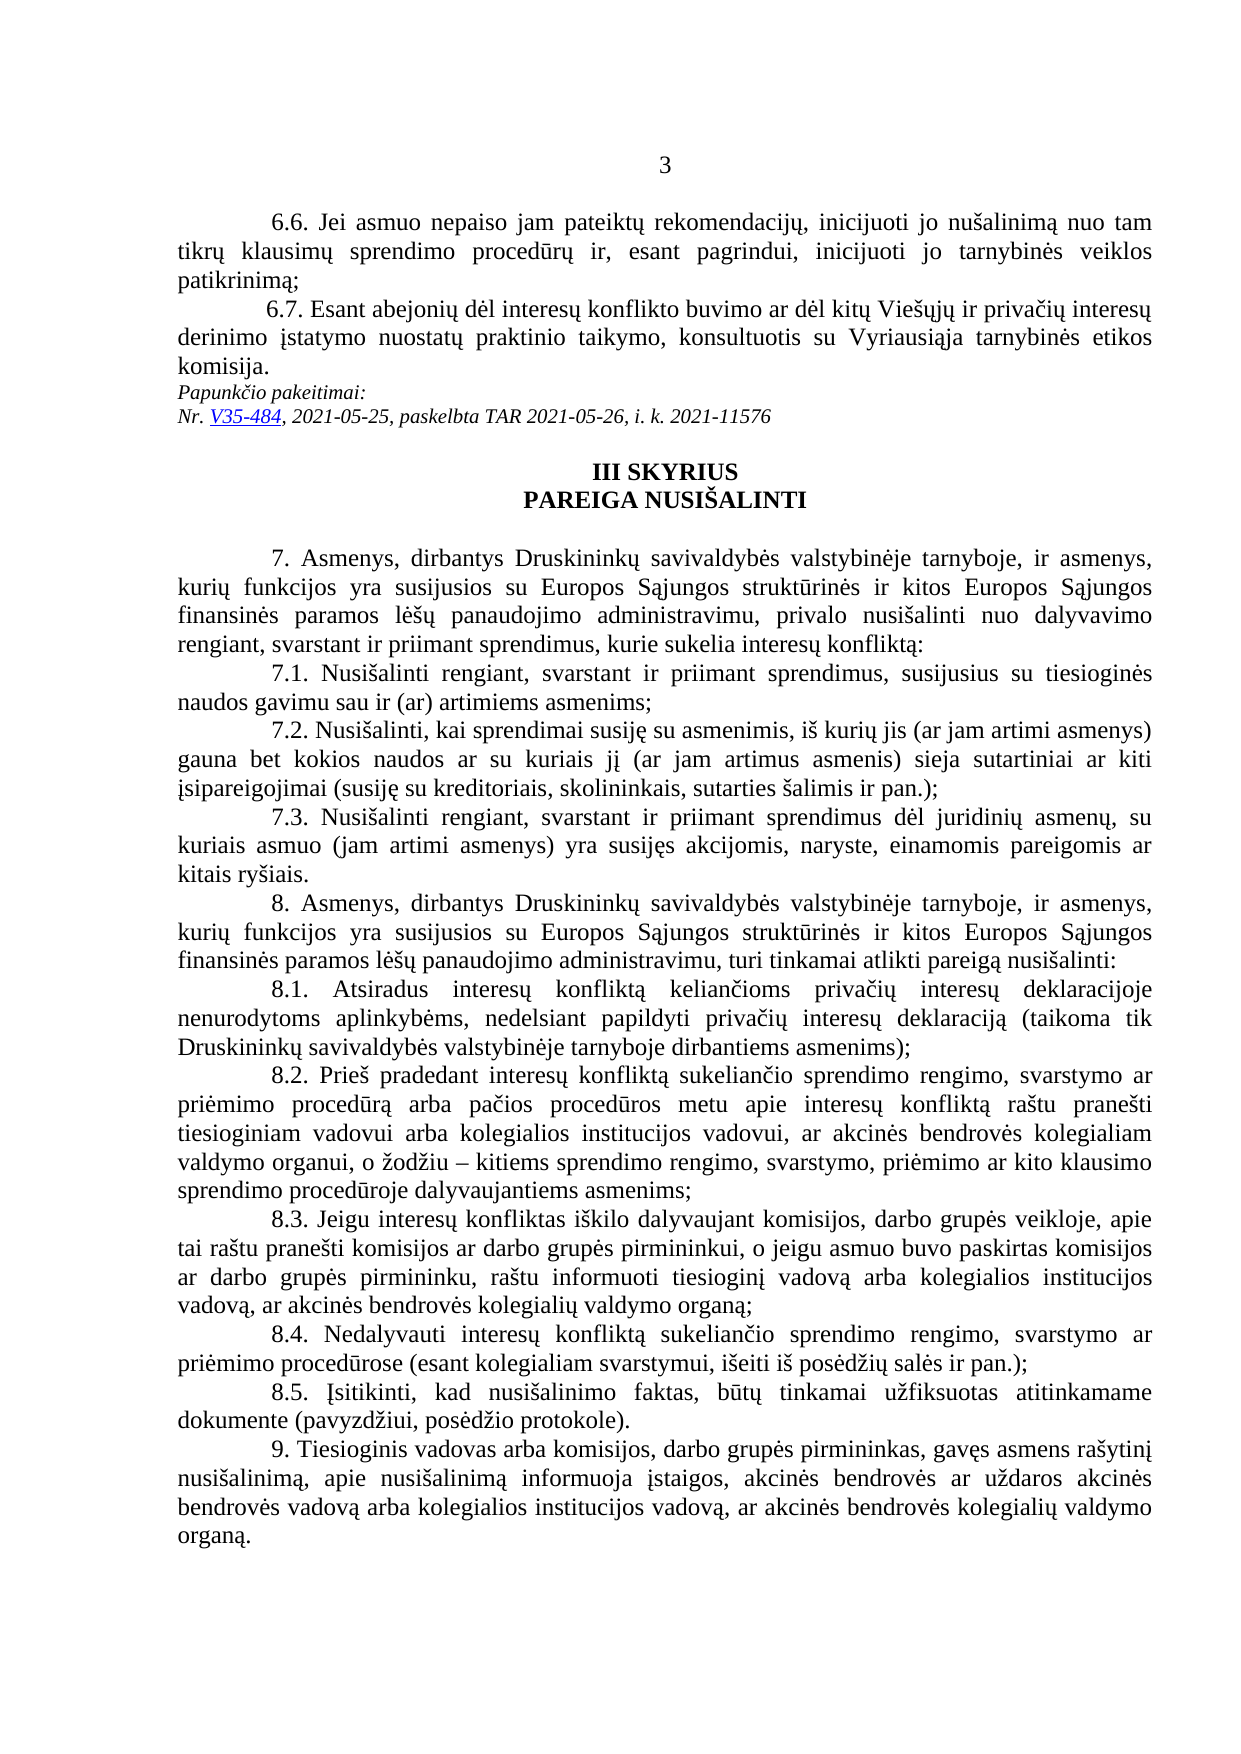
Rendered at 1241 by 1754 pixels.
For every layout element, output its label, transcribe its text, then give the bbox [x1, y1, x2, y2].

text PAREIGA NUSIŠALINTI [177, 486, 1153, 514]
text 8.2. Prieš pradedant interesų konfliktą sukeliančio sprendimo rengimo, svarstymo ar priėmimo procedūrą arba pačios procedūros metu apie interesų konfliktą raštu pranešti tiesioginiam vadovui arba kolegialios institucijos vadovui, ar akcinės bendrovės kolegialiam valdymo organui, o žodžiu – kitiems sprendimo rengimo, svarstymo, priėmimo ar kito klausimo sprendimo procedūroje dalyvaujantiems asmenims; [177, 1061, 1153, 1204]
text Nr. V35-484, 2021-05-25, paskelbta TAR 2021-05-26, i. k. 2021-11576 [177, 404, 1153, 428]
text 9. Tiesioginis vadovas arba komisijos, darbo grupės pirmininkas, gavęs asmens rašytinį nusišalinimą, apie nusišalinimą informuoja įstaigos, akcinės bendrovės ar uždaros akcinės bendrovės vadovą arba kolegialios institucijos vadovą, ar akcinės bendrovės kolegialių valdymo organą. [177, 1434, 1153, 1549]
text 7. Asmenys, dirbantys Druskininkų savivaldybės valstybinėje tarnyboje, ir asmenys, kurių funkcijos yra susijusios su Europos Sąjungos struktūrinės ir kitos Europos Sąjungos finansinės paramos lėšų panaudojimo administravimu, privalo nusišalinti nuo dalyvavimo rengiant, svarstant ir priimant sprendimus, kurie sukelia interesų konfliktą: [177, 543, 1153, 658]
text 8.4. Nedalyvauti interesų konfliktą sukeliančio sprendimo rengimo, svarstymo ar priėmimo procedūrose (esant kolegialiam svarstymui, išeiti iš posėdžių salės ir pan.); [177, 1319, 1153, 1377]
text 8.5. Įsitikinti, kad nusišalinimo faktas, būtų tinkamai užfiksuotas atitinkamame dokumente (pavyzdžiui, posėdžio protokole). [177, 1377, 1153, 1434]
text Papunkčio pakeitimai: [177, 380, 1153, 404]
text 7.1. Nusišalinti rengiant, svarstant ir priimant sprendimus, susijusius su tiesioginės naudos gavimu sau ir (ar) artimiems asmenims; [177, 658, 1153, 716]
text 8.3. Jeigu interesų konfliktas iškilo dalyvaujant komisijos, darbo grupės veikloje, apie tai raštu pranešti komisijos ar darbo grupės pirmininkui, o jeigu asmuo buvo paskirtas komisijos ar darbo grupės pirmininku, raštu informuoti tiesioginį vadovą arba kolegialios institucijos vadovą, ar akcinės bendrovės kolegialių valdymo organą; [177, 1204, 1153, 1319]
text 7.2. Nusišalinti, kai sprendimai susiję su asmenimis, iš kurių jis (ar jam artimi asmenys) gauna bet kokios naudos ar su kuriais jį (ar jam artimus asmenis) sieja sutartiniai ar kiti įsipareigojimai (susiję su kreditoriais, skolininkais, sutarties šalimis ir pan.); [177, 716, 1153, 802]
text 6.6. Jei asmuo nepaiso jam pateiktų rekomendacijų, inicijuoti jo nušalinimą nuo tam tikrų klausimų sprendimo procedūrų ir, esant pagrindui, inicijuoti jo tarnybinės veiklos patikrinimą; [177, 207, 1153, 294]
text III SKYRIUS [177, 457, 1153, 486]
text 6.7. Esant abejonių dėl interesų konflikto buvimo ar dėl kitų Viešųjų ir privačių interesų derinimo įstatymo nuostatų praktinio taikymo, konsultuotis su Vyriausiąja tarnybinės etikos komisija. [177, 294, 1153, 380]
text 8.1. Atsiradus interesų konfliktą keliančioms privačių interesų deklaracijoje nenurodytoms aplinkybėms, nedelsiant papildyti privačių interesų deklaraciją (taikoma tik Druskininkų savivaldybės valstybinėje tarnyboje dirbantiems asmenims); [177, 974, 1153, 1061]
text 8. Asmenys, dirbantys Druskininkų savivaldybės valstybinėje tarnyboje, ir asmenys, kurių funkcijos yra susijusios su Europos Sąjungos struktūrinės ir kitos Europos Sąjungos finansinės paramos lėšų panaudojimo administravimu, turi tinkamai atlikti pareigą nusišalinti: [177, 888, 1153, 974]
text 7.3. Nusišalinti rengiant, svarstant ir priimant sprendimus dėl juridinių asmenų, su kuriais asmuo (jam artimi asmenys) yra susijęs akcijomis, naryste, einamomis pareigomis ar kitais ryšiais. [177, 802, 1153, 888]
